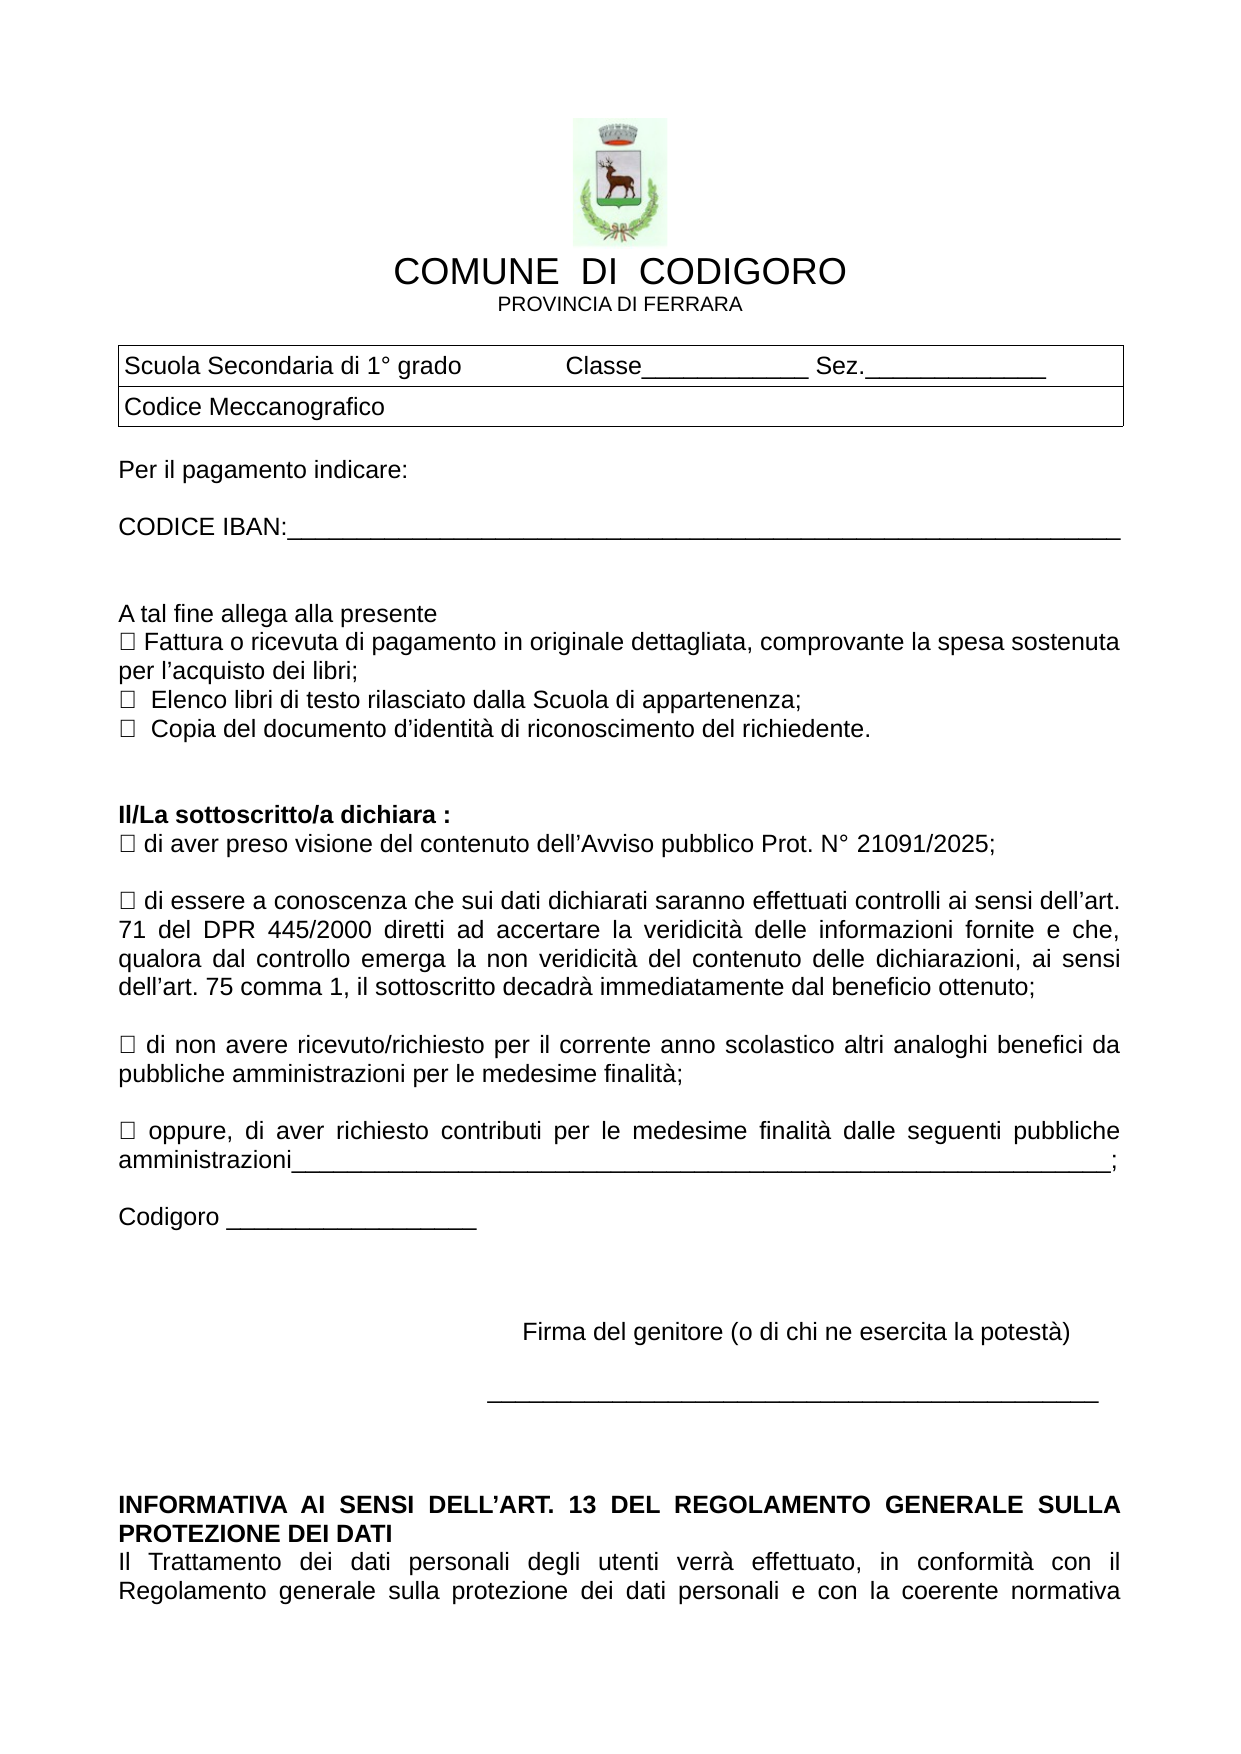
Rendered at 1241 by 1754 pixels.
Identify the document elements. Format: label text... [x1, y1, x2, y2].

text  Fattura o ricevuta di pagamento in originale dettagliata, comprovante la spesa sostenuta per l’acquisto dei libri; [118, 627, 1122, 685]
text INFORMATIVA AI SENSI DELL’ART. 13 DEL REGOLAMENTO GENERALE SULLA PROTEZIONE DEI DATI [118, 1490, 1122, 1547]
picture [572, 118, 668, 249]
text ____________________________________________ [118, 1375, 1122, 1404]
text Codigoro __________________ [118, 1202, 1122, 1231]
text Il Trattamento dei dati personali degli utenti verrà effettuato, in conformità con il Regolamento generale sulla protezione dei dati personali e con la coerente normativa [118, 1547, 1122, 1605]
text CODICE IBAN:____________________________________________________________ [118, 512, 1122, 541]
text  Elenco libri di testo rilasciato dalla Scuola di appartenenza; [118, 685, 1122, 714]
text  di aver preso visione del contenuto dell’Avviso pubblico Prot. N° 21091/2025; [118, 829, 1122, 857]
text Il/La sottoscritto/a dichiara : [118, 800, 1122, 829]
text  di non avere ricevuto/richiesto per il corrente anno scolastico altri analoghi benefici da pubbliche amministrazioni per le medesime finalità; [118, 1030, 1122, 1087]
text  di essere a conoscenza che sui dati dichiarati saranno effettuati controlli ai sensi dell’art. 71 del DPR 445/2000 diretti ad accertare la veridicità delle informazioni fornite e che, qualora dal controllo emerga la non veridicità del contenuto delle dichiarazioni, ai sensi dell’art. 75 comma 1, il sottoscritto decadrà immediatamente dal beneficio ottenuto; [118, 886, 1122, 1001]
text Firma del genitore (o di chi ne esercita la potestà) [118, 1317, 1122, 1346]
table_cell Codice Meccanografico [119, 387, 1123, 426]
text  Copia del documento d’identità di riconoscimento del richiedente. [118, 714, 1122, 742]
text A tal fine allega alla presente [118, 599, 1122, 627]
text Per il pagamento indicare: [118, 427, 1122, 484]
text  oppure, di aver richiesto contributi per le medesime finalità dalle seguenti pubbliche amministrazioni___________________________________________________________; [118, 1116, 1122, 1174]
table_cell Scuola Secondaria di 1° grado Classe____________ Sez._____________ [119, 346, 1123, 386]
